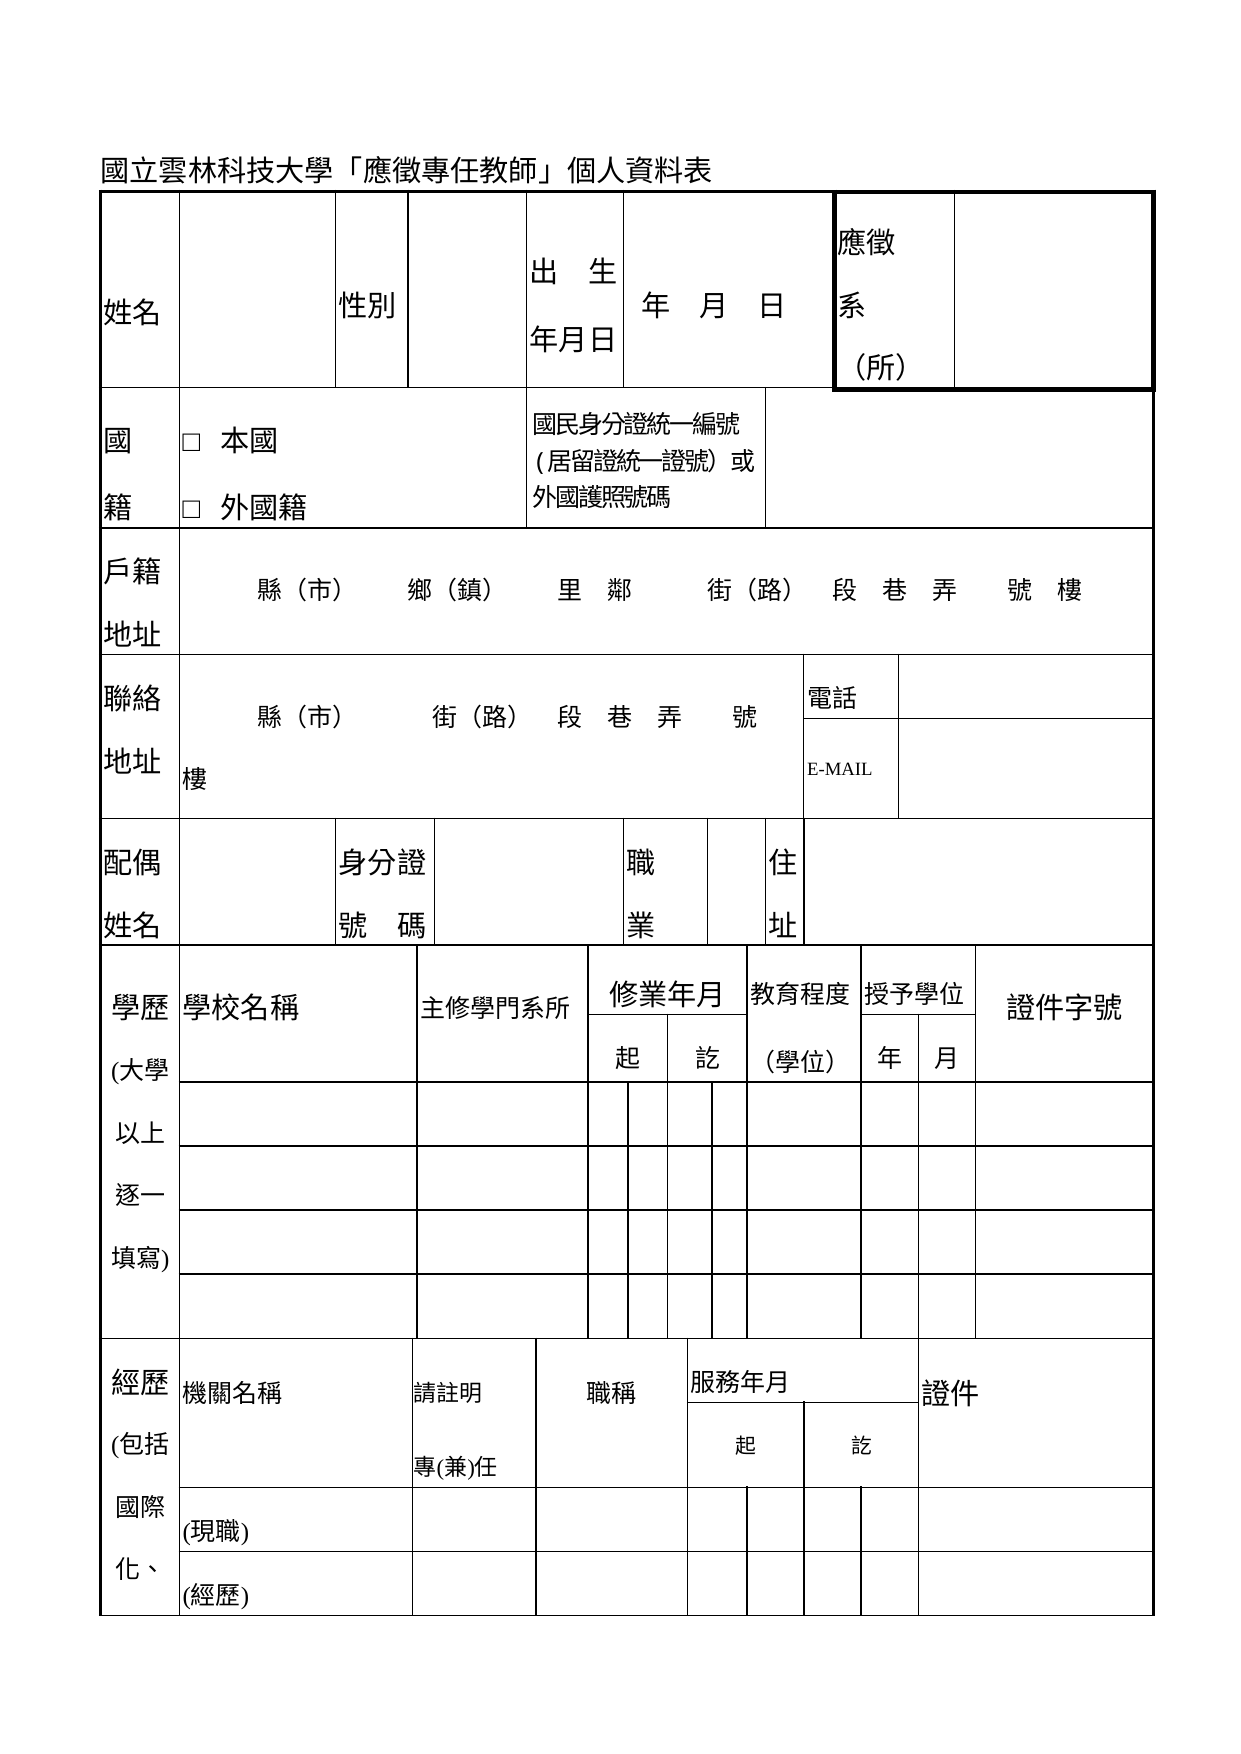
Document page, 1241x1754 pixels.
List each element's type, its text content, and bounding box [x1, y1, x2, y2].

table_cell 國民身分證統一編號 (居留證統一證號）或 外國護照號碼 [527, 388, 765, 527]
table_header [955, 194, 1151, 387]
table_cell [919, 1147, 975, 1209]
table_cell 起 [688, 1403, 803, 1486]
table_cell 戶籍 地址 [102, 529, 179, 653]
table_cell [629, 1211, 667, 1273]
table_cell 服務年月 [688, 1339, 918, 1401]
table_cell [805, 1488, 860, 1551]
table_cell 年 [862, 1015, 918, 1081]
table_cell 學歷(大學以上逐一填寫) [102, 946, 179, 1337]
table_cell [748, 1083, 860, 1145]
table_cell [688, 1488, 746, 1551]
table_header 出 生 年月日 [527, 193, 623, 387]
table_cell [748, 1147, 860, 1209]
table_cell [805, 819, 1152, 944]
table_cell [748, 1488, 803, 1551]
table_cell (現職) [180, 1488, 412, 1551]
table_cell [418, 1147, 587, 1209]
table_cell 學校名稱 [180, 946, 416, 1081]
table_cell [919, 1211, 975, 1273]
table_cell [919, 1275, 975, 1337]
table_cell [713, 1211, 746, 1273]
table_cell [748, 1275, 860, 1337]
table_cell 證件字號 [976, 946, 1152, 1081]
table_header 姓名 [102, 193, 179, 387]
table_cell [629, 1083, 667, 1145]
table_cell 國 籍 [102, 388, 179, 527]
table_cell [629, 1147, 667, 1209]
table_cell [537, 1488, 687, 1551]
table_cell 訖 [805, 1403, 918, 1486]
table_cell [180, 1275, 416, 1337]
table_cell [748, 1211, 860, 1273]
table_cell [537, 1552, 687, 1614]
table_cell 電話 [804, 655, 898, 718]
table_cell [589, 1083, 627, 1145]
table_cell [862, 1275, 918, 1337]
table_cell 教育程度 （學位） [748, 946, 860, 1081]
table_cell 經歷(包括國際化、 [102, 1339, 179, 1614]
table_cell 職 業 [624, 819, 707, 944]
table_cell [862, 1211, 918, 1273]
table_cell [589, 1275, 627, 1337]
table_cell 職稱 [537, 1339, 687, 1486]
table_cell [668, 1211, 711, 1273]
table_header [180, 193, 335, 387]
table_cell [862, 1083, 918, 1145]
table_header 應徵 系（所） [837, 194, 954, 387]
table_cell [976, 1083, 1152, 1145]
table_cell [805, 1552, 860, 1614]
table_cell 聯絡 地址 [102, 655, 179, 818]
table_cell [976, 1275, 1152, 1337]
table_cell [976, 1211, 1152, 1273]
table_cell 證件 [919, 1339, 1152, 1486]
table_cell [418, 1083, 587, 1145]
table_cell 主修學門系所 [418, 946, 587, 1081]
table_cell [180, 1147, 416, 1209]
table_cell [919, 1552, 1152, 1614]
table_cell [589, 1211, 627, 1273]
table_cell [418, 1211, 587, 1273]
table_cell [899, 655, 1152, 718]
table_cell 訖 [668, 1015, 746, 1081]
table_cell [713, 1275, 746, 1337]
table_cell [668, 1147, 711, 1209]
table_cell [435, 819, 623, 944]
table_cell [180, 1211, 416, 1273]
table_cell [180, 819, 335, 944]
table_cell [713, 1083, 746, 1145]
table_header 年 月 日 [624, 193, 832, 387]
table_cell [180, 1083, 416, 1145]
table_cell 縣（市） 街（路） 段 巷 弄 號 樓 [180, 655, 803, 818]
table_cell E-MAIL [804, 719, 898, 818]
table_cell (經歷) [180, 1552, 412, 1614]
table_cell [862, 1147, 918, 1209]
table_cell 身分證號 碼 [336, 819, 434, 944]
table_cell 住 址 [766, 819, 803, 944]
table_cell [688, 1552, 746, 1614]
table_cell [713, 1147, 746, 1209]
table_cell 機關名稱 [180, 1339, 412, 1486]
table_cell 修業年月 [589, 946, 746, 1013]
table_cell [748, 1552, 803, 1614]
table_cell [862, 1488, 918, 1551]
table_cell [589, 1147, 627, 1209]
table_header [409, 193, 526, 387]
table_cell [413, 1552, 535, 1614]
table_cell [919, 1083, 975, 1145]
table_header 性別 [336, 193, 407, 387]
table_cell [413, 1488, 535, 1551]
table_cell [418, 1275, 587, 1337]
table_cell [862, 1552, 918, 1614]
table_cell [629, 1275, 667, 1337]
table_cell 請註明 專(兼)任 [413, 1339, 535, 1486]
table_cell [668, 1083, 711, 1145]
table_cell 月 [919, 1015, 975, 1081]
table_cell [976, 1147, 1152, 1209]
table_cell 本國 外國籍 [180, 388, 526, 527]
text 國立雲林科技大學「應徵專任教師」個人資料表 [100, 127, 1104, 189]
table_cell [766, 388, 1152, 527]
table_cell [708, 819, 765, 944]
table_cell 縣（市） 鄉（鎮） 里 鄰 街（路） 段 巷 弄 號 樓 [180, 529, 1152, 653]
table_cell [899, 719, 1152, 818]
table_cell 授予學位 [862, 946, 975, 1013]
table_cell [668, 1275, 711, 1337]
table_cell 起 [589, 1015, 667, 1081]
table_cell 配偶 姓名 [102, 819, 179, 944]
table_cell [919, 1488, 1152, 1551]
